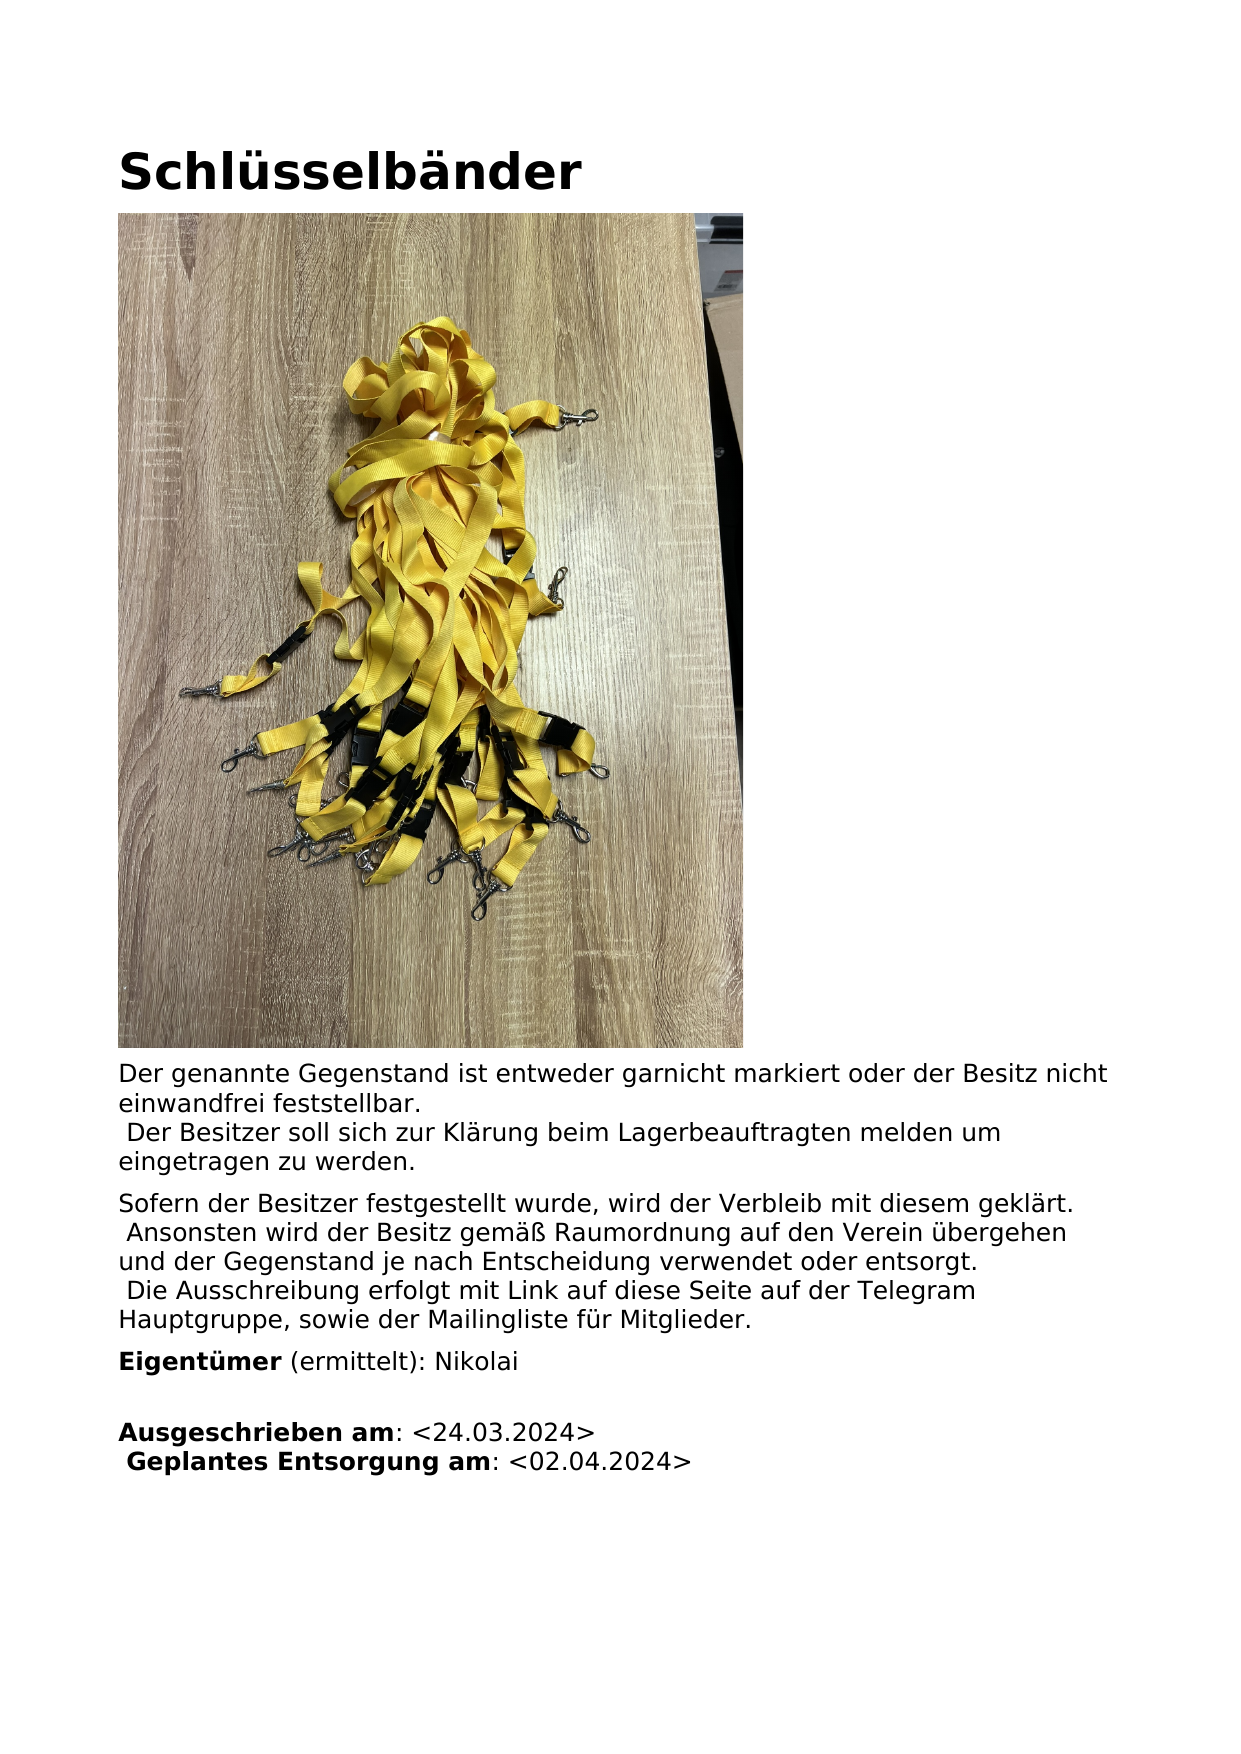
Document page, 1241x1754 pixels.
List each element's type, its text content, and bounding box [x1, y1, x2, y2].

subtitle Schlüsselbänder [118, 143, 1122, 201]
picture [118, 213, 744, 1048]
text Sofern der Besitzer festgestellt wurde, wird der Verbleib mit diesem geklärt. Ansonsten wird der Besitz gemäß Raumordnung auf den Verein übergehen und der Gegenstand je nach Entscheidung verwendet oder entsorgt. Die Ausschreibung erfolgt mit Link auf diese Seite auf der Telegram Hauptgruppe, sowie der Mailingliste für Mitglieder. [118, 1189, 1122, 1335]
text Der genannte Gegenstand ist entweder garnicht markiert oder der Besitz nicht einwandfrei feststellbar. Der Besitzer soll sich zur Klärung beim Lagerbeauftragten melden um eingetragen zu werden. [118, 1060, 1122, 1176]
text Eigentümer (ermittelt): Nikolai [118, 1347, 1122, 1406]
text Ausgeschrieben am: <24.03.2024> Geplantes Entsorgung am: <02.04.2024> [118, 1418, 1122, 1506]
